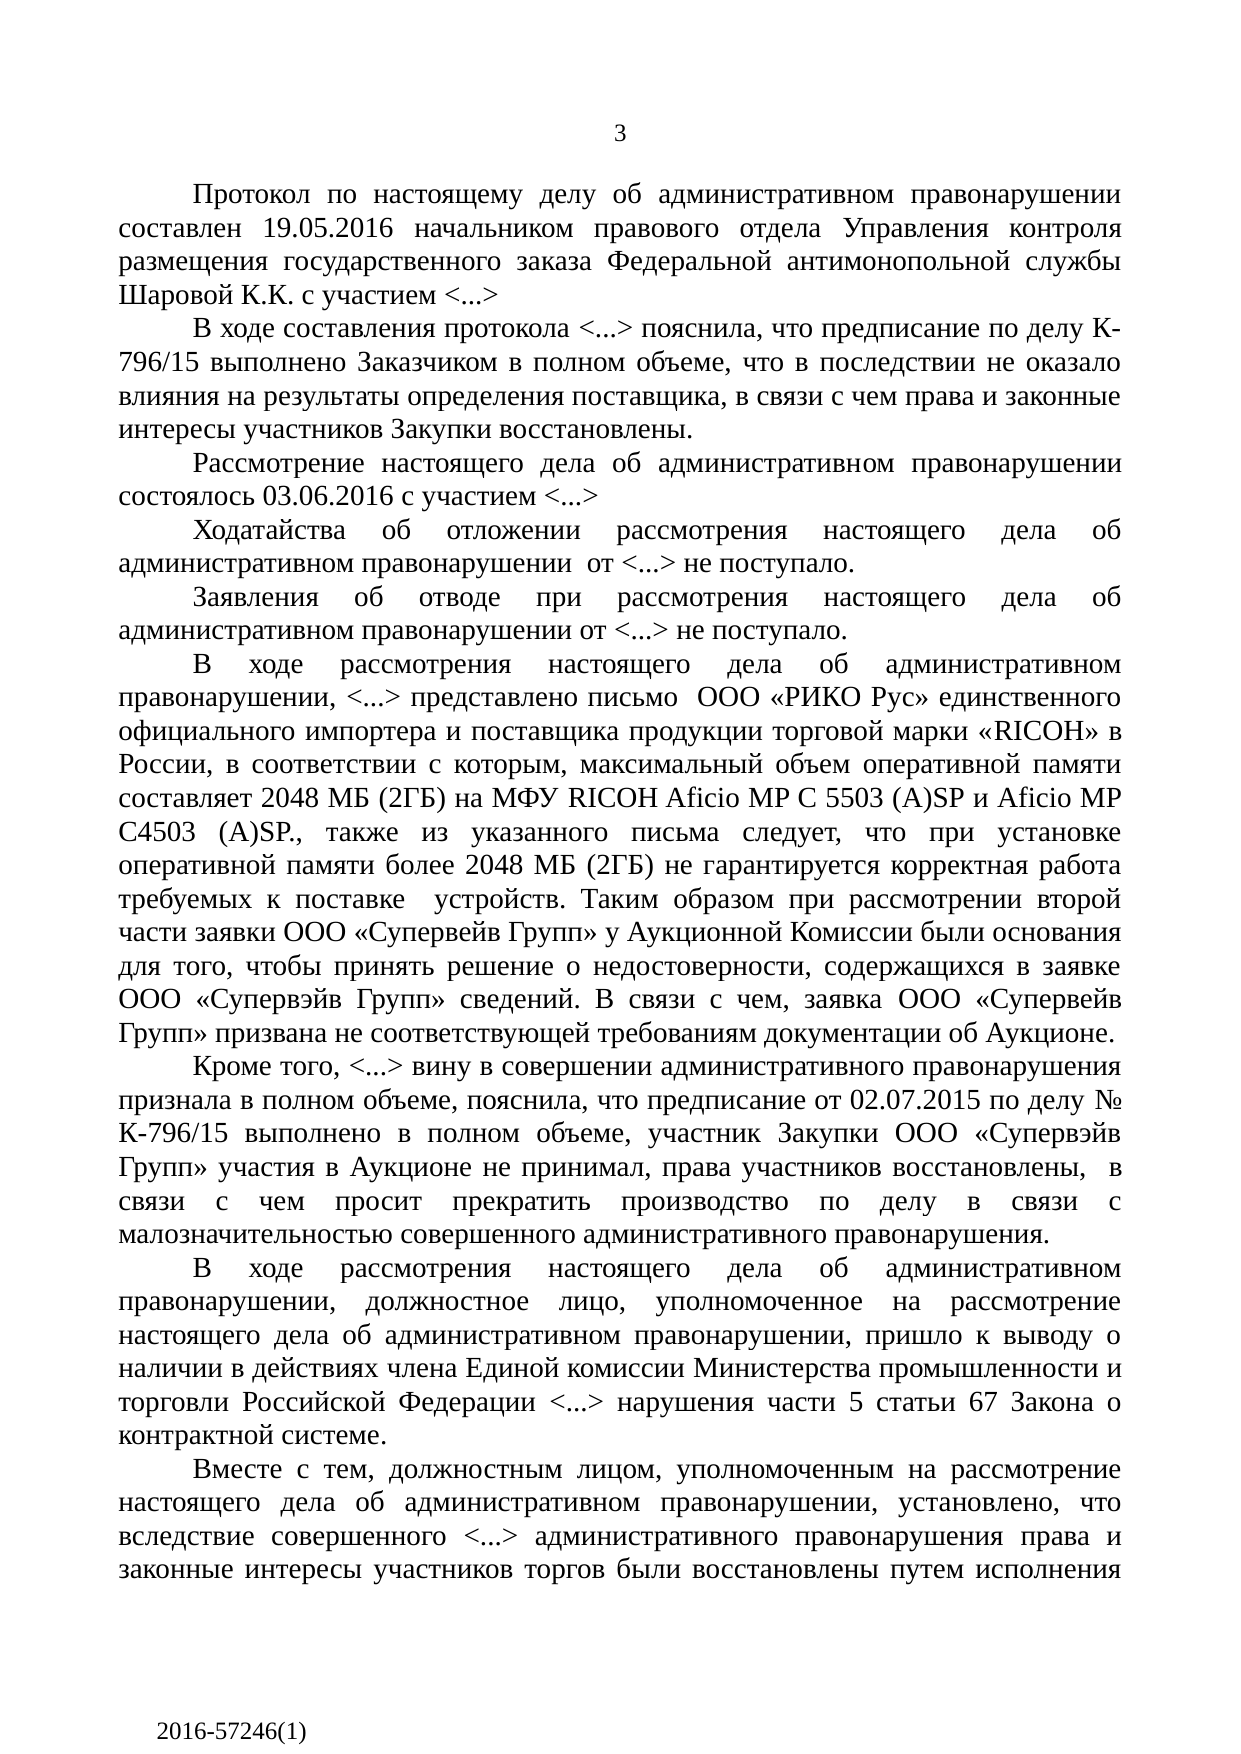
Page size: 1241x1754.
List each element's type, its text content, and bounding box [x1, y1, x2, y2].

text В ходе рассмотрения настоящего дела об административном правонарушении, <...> представлено письмо ООО «РИКО Рус» единственного официального импортера и поставщика продукции торговой марки «RICOH» в России, в соответствии с которым, максимальный объем оперативной памяти составляет 2048 МБ (2ГБ) на МФУ RICOH Aficio MP C 5503 (A)SP и Aficio MP C4503 (A)SP., также из указанного письма следует, что при установке оперативной памяти более 2048 МБ (2ГБ) не гарантируется корректная работа требуемых к поставке устройств. Таким образом при рассмотрении второй части заявки ООО «Супервейв Групп» у Аукционной Комиссии были основания для того, чтобы принять решение о недостоверности, содержащихся в заявке ООО «Супервэйв Групп» сведений. В связи с чем, заявка ООО «Супервейв Групп» призвана не соответствующей требованиям документации об Аукционе. [118, 646, 1122, 1048]
text В ходе рассмотрения настоящего дела об административном правонарушении, должностное лицо, уполномоченное на рассмотрение настоящего дела об административном правонарушении, пришло к выводу о наличии в действиях члена Единой комиссии Министерства промышленности и торговли Российской Федерации <...> нарушения части 5 статьи 67 Закона о контрактной системе. [118, 1250, 1122, 1451]
text Кроме того, <...> вину в совершении административного правонарушения признала в полном объеме, пояснила, что предписание от 02.07.2015 по делу № К-796/15 выполнено в полном объеме, участник Закупки ООО «Супервэйв Групп» участия в Аукционе не принимал, права участников восстановлены, в связи с чем просит прекратить производство по делу в связи с малозначительностью совершенного административного правонарушения. [118, 1048, 1122, 1250]
text Заявления об отводе при рассмотрения настоящего дела об административном правонарушении от <...> не поступало. [118, 579, 1122, 646]
text В ходе составления протокола <...> пояснила, что предписание по делу К-796/15 выполнено Заказчиком в полном объеме, что в последствии не оказало влияния на результаты определения поставщика, в связи с чем права и законные интересы участников Закупки восстановлены. [118, 311, 1122, 445]
text Ходатайства об отложении рассмотрения настоящего дела об административном правонарушении от <...> не поступало. [118, 512, 1122, 579]
text Рассмотрение настоящего дела об административном правонарушении состоялось 03.06.2016 с участием <...> [118, 445, 1122, 512]
text Вместе с тем, должностным лицом, уполномоченным на рассмотрение настоящего дела об административном правонарушении, установлено, что вследствие совершенного <...> административного правонарушения права и законные интересы участников торгов были восстановлены путем исполнения [118, 1451, 1122, 1585]
text Протокол по настоящему делу об административном правонарушении составлен 19.05.2016 начальником правового отдела Управления контроля размещения государственного заказа Федеральной антимонопольной службы Шаровой К.К. с участием <...> [118, 176, 1122, 311]
